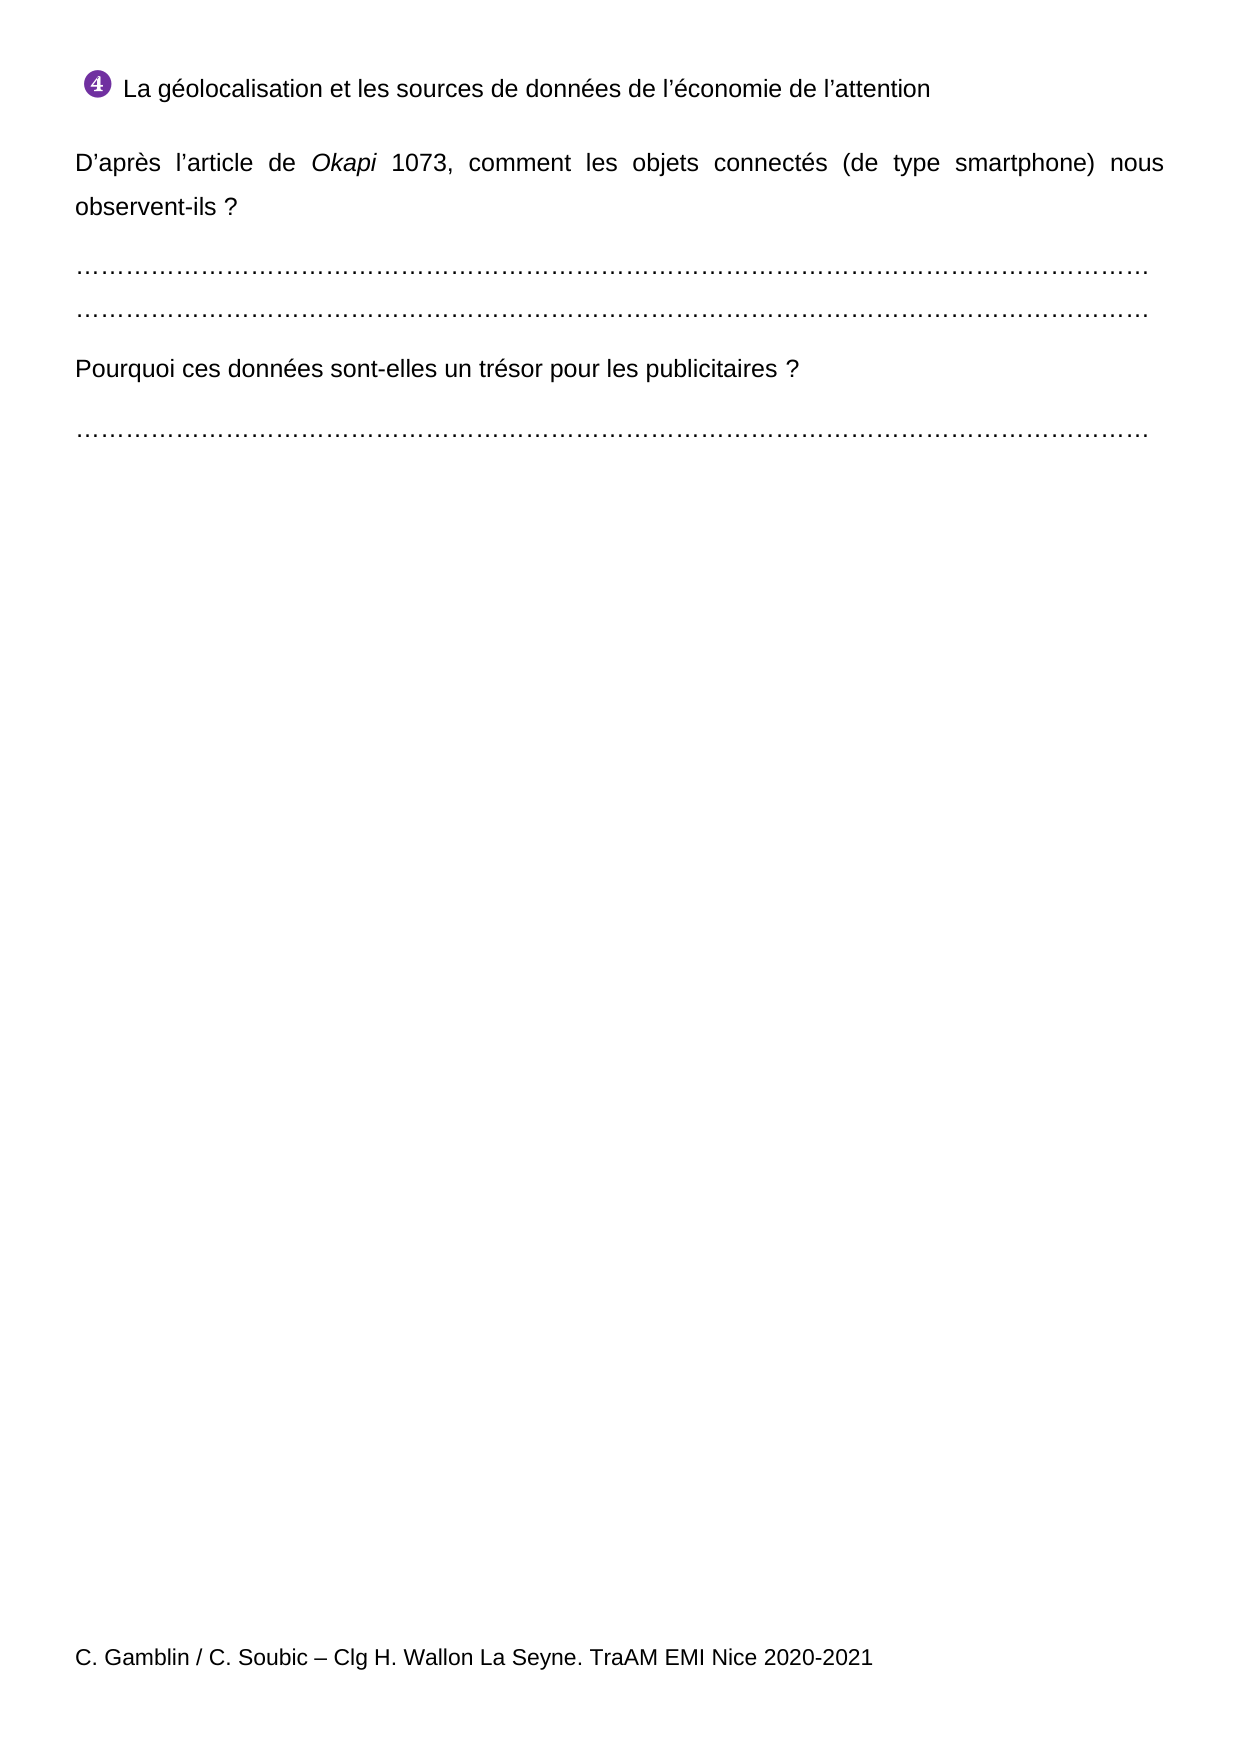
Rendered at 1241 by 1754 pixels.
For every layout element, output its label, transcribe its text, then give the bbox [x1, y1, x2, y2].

text Pourquoi ces données sont-elles un trésor pour les publicitaires ? [75, 354, 1165, 383]
text ❹ La géolocalisation et les sources de données de l’économie de l’attention [75, 60, 1165, 108]
text D’après l’article de Okapi 1073, comment les objets connectés (de type smartphone) nous observent-ils ? [75, 148, 1165, 220]
text ………………………………………………………………………………………………………………… [75, 414, 1165, 443]
text …………………………………………………………………………………………………………………………………………………………………………………………………………………………………… [75, 251, 1165, 323]
